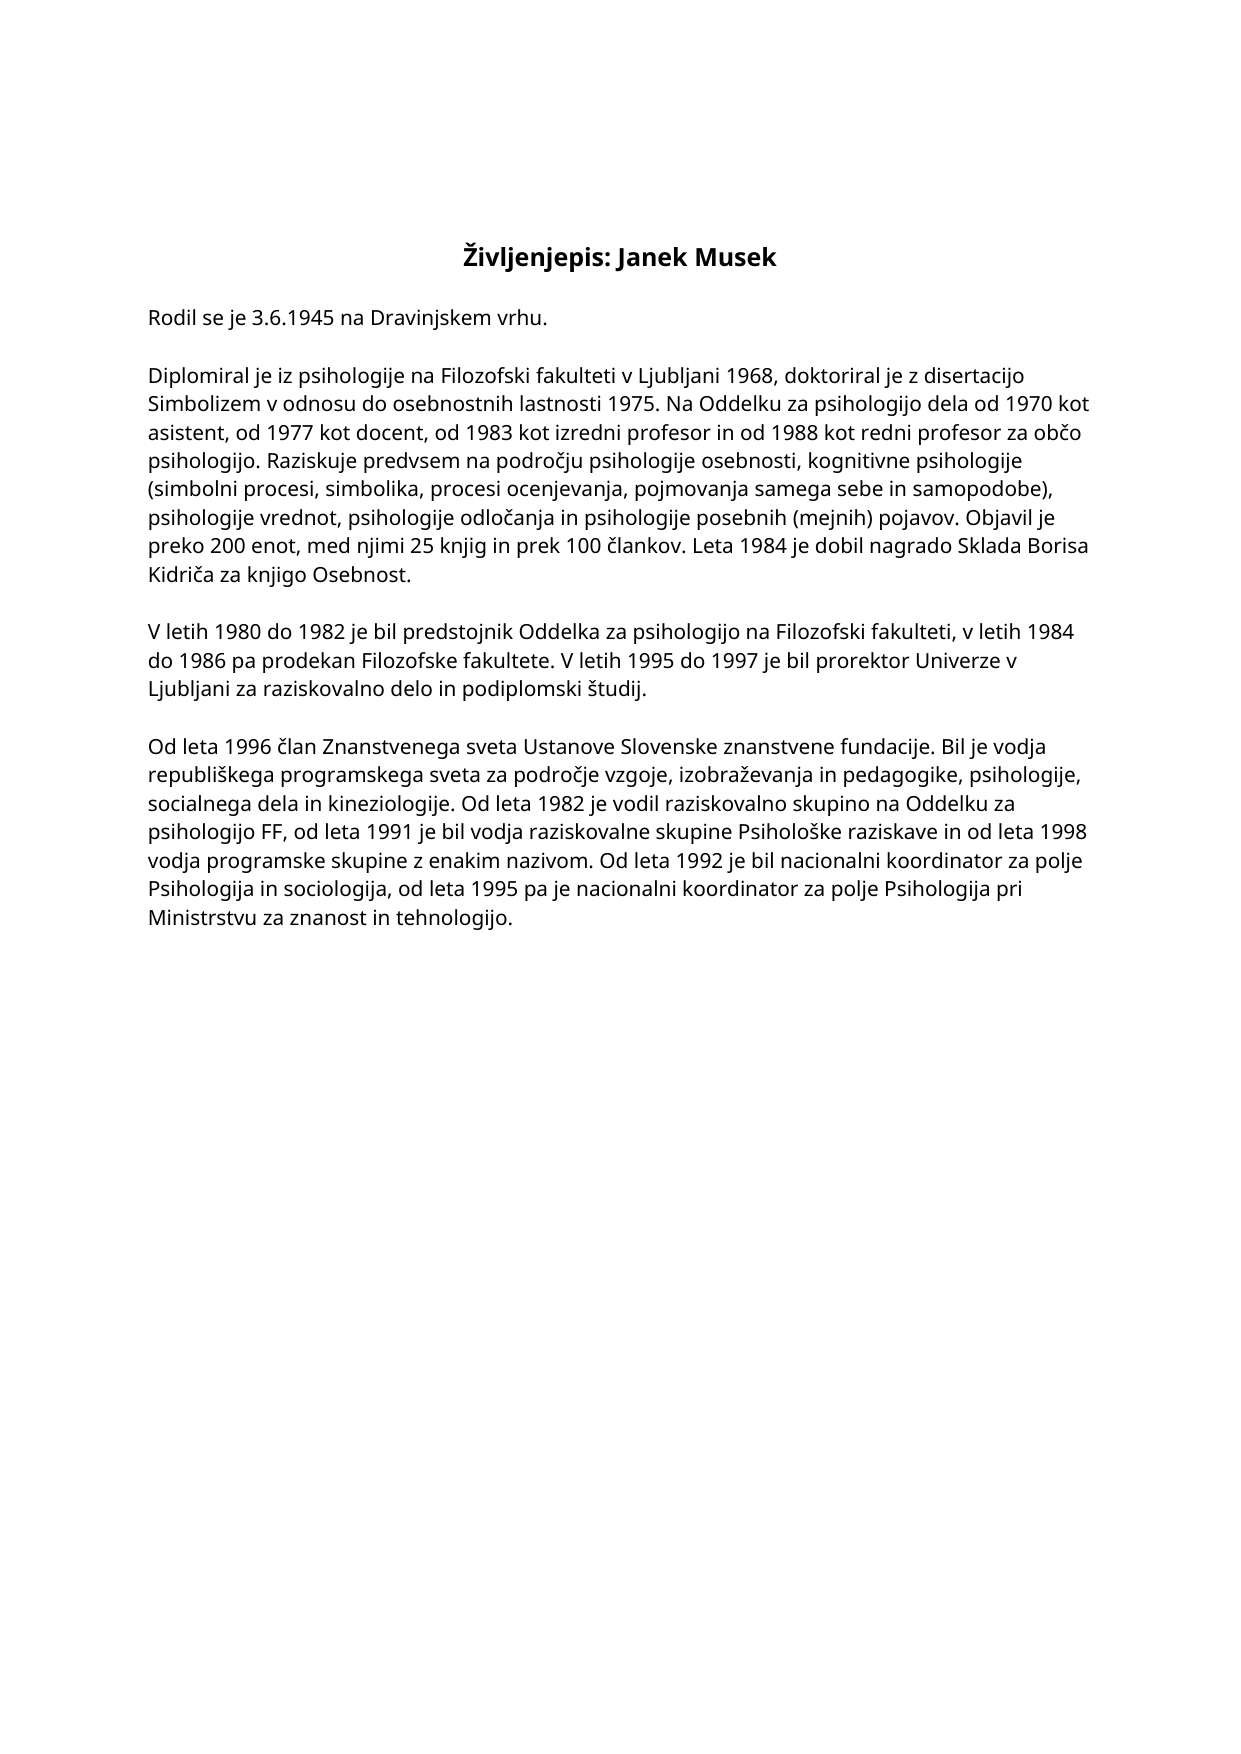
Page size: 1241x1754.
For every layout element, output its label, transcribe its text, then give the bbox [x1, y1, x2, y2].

text V letih 1980 do 1982 je bil predstojnik Oddelka za psihologijo na Filozofski fakulteti, v letih 1984 do 1986 pa prodekan Filozofske fakultete. V letih 1995 do 1997 je bil prorektor Univerze v Ljubljani za raziskovalno delo in podiplomski študij. [148, 617, 1093, 703]
text Od leta 1996 član Znanstvenega sveta Ustanove Slovenske znanstvene fundacije. Bil je vodja republiškega programskega sveta za področje vzgoje, izobraževanja in pedagogike, psihologije, socialnega dela in kineziologije. Od leta 1982 je vodil raziskovalno skupino na Oddelku za psihologijo FF, od leta 1991 je bil vodja raziskovalne skupine Psihološke raziskave in od leta 1998 vodja programske skupine z enakim nazivom. Od leta 1992 je bil nacionalni koordinator za polje Psihologija in sociologija, od leta 1995 pa je nacionalni koordinator za polje Psihologija pri Ministrstvu za znanost in tehnologijo. [148, 732, 1093, 931]
text Diplomiral je iz psihologije na Filozofski fakulteti v Ljubljani 1968, doktoriral je z disertacijo Simbolizem v odnosu do osebnostnih lastnosti 1975. Na Oddelku za psihologijo dela od 1970 kot asistent, od 1977 kot docent, od 1983 kot izredni profesor in od 1988 kot redni profesor za občo psihologijo. Raziskuje predvsem na področju psihologije osebnosti, kognitivne psihologije (simbolni procesi, simbolika, procesi ocenjevanja, pojmovanja samega sebe in samopodobe), psihologije vrednot, psihologije odločanja in psihologije posebnih (mejnih) pojavov. Objavil je preko 200 enot, med njimi 25 knjig in prek 100 člankov. Leta 1984 je dobil nagrado Sklada Borisa Kidriča za knjigo Osebnost. [148, 361, 1093, 588]
text Življenjepis: Janek Musek [148, 240, 1093, 274]
text Rodil se je 3.6.1945 na Dravinjskem vrhu. [148, 303, 1093, 332]
